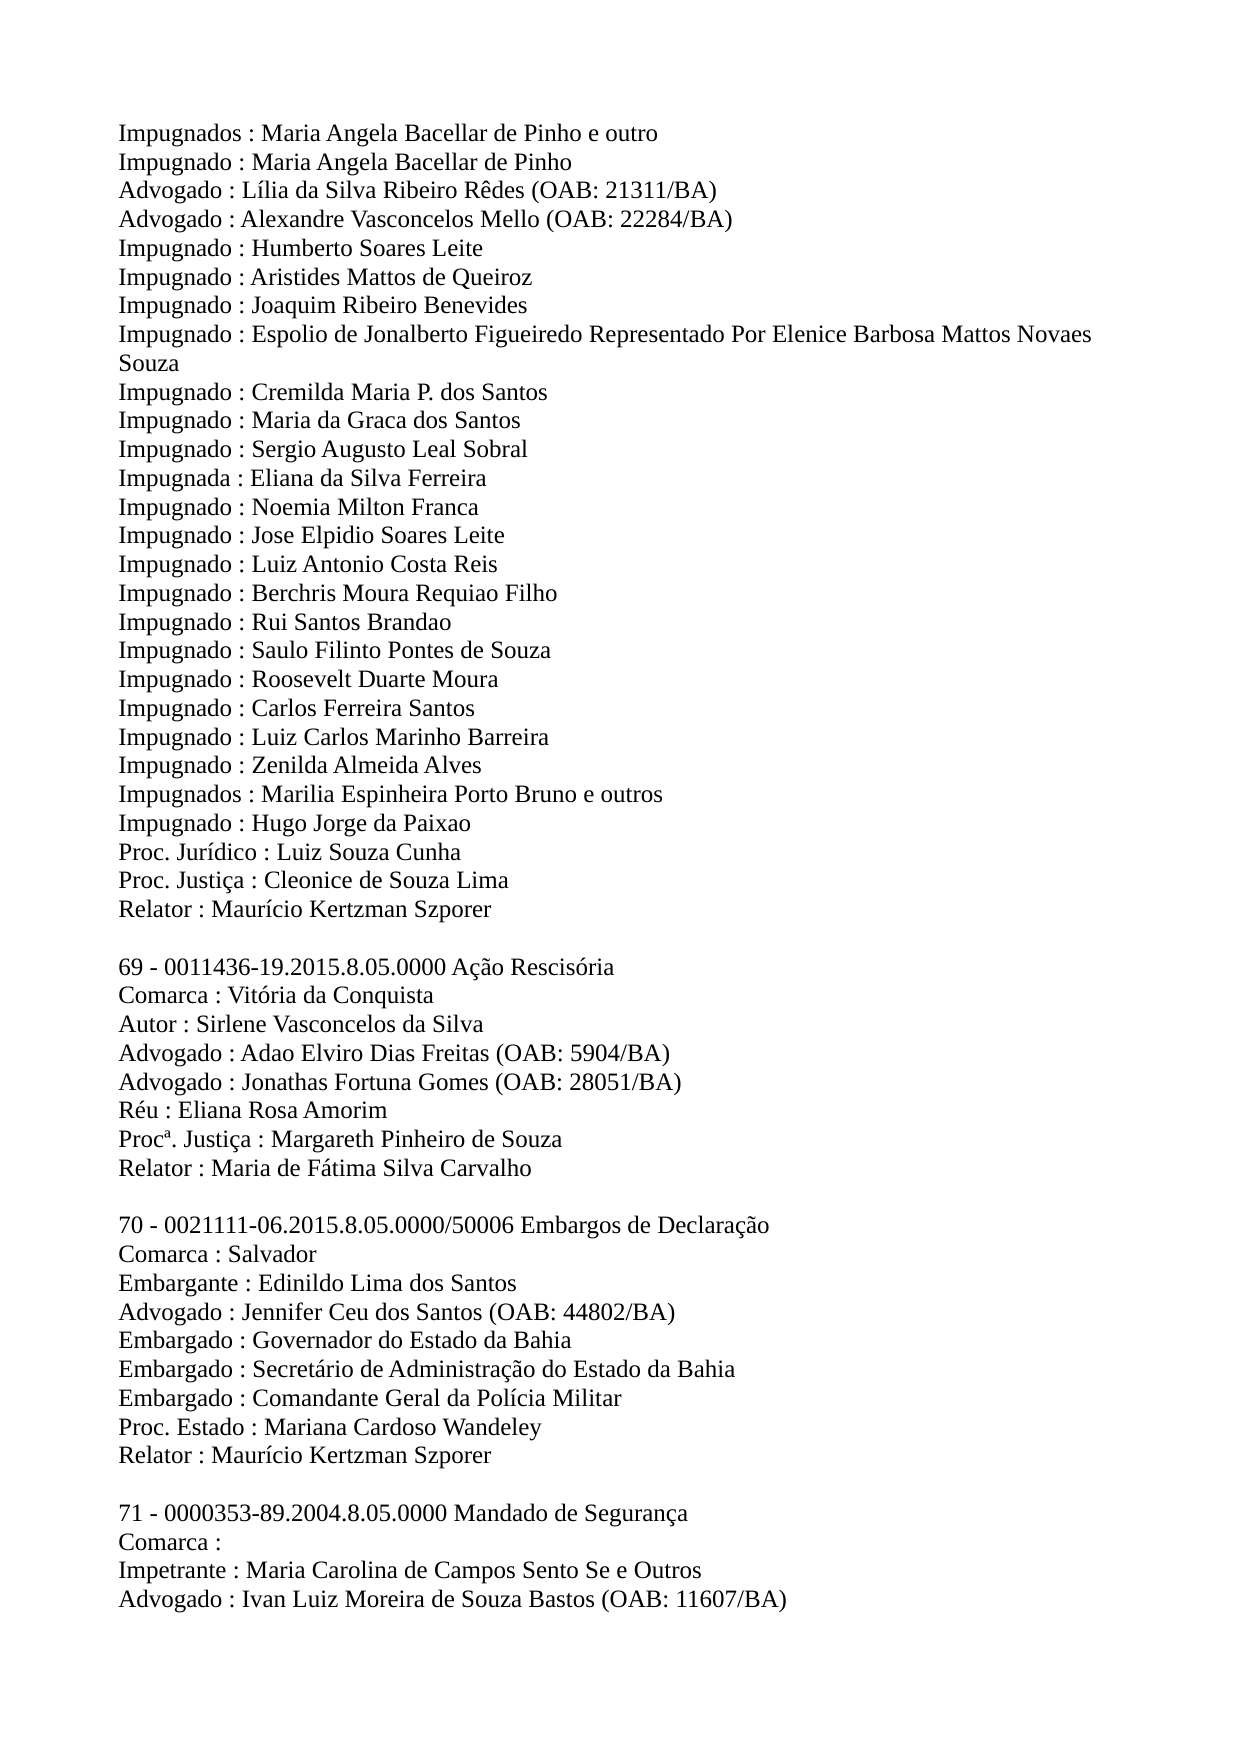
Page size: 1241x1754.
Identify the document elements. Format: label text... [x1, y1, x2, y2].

text 70 - 0021111-06.2015.8.05.0000/50006 Embargos de Declaração [118, 1211, 1122, 1239]
text Comarca : Vitória da Conquista [118, 981, 1122, 1009]
text 71 - 0000353-89.2004.8.05.0000 Mandado de Segurança [118, 1498, 1122, 1527]
text Comarca : Salvador [118, 1239, 1122, 1268]
text Autor : Sirlene Vasconcelos da Silva Advogado : Adao Elviro Dias Freitas (OAB: 5904/BA) Advogado : Jonathas Fortuna Gomes (OAB: 28051/BA) Réu : Eliana Rosa Amorim Procª. Justiça : Margareth Pinheiro de Souza Relator : Maria de Fátima Silva Carvalho [118, 1009, 1122, 1182]
text Impugnados : Maria Angela Bacellar de Pinho e outro Impugnado : Maria Angela Bacellar de Pinho Advogado : Lília da Silva Ribeiro Rêdes (OAB: 21311/BA) Advogado : Alexandre Vasconcelos Mello (OAB: 22284/BA) Impugnado : Humberto Soares Leite Impugnado : Aristides Mattos de Queiroz Impugnado : Joaquim Ribeiro Benevides Impugnado : Espolio de Jonalberto Figueiredo Representado Por Elenice Barbosa Mattos Novaes Souza Impugnado : Cremilda Maria P. dos Santos Impugnado : Maria da Graca dos Santos Impugnado : Sergio Augusto Leal Sobral Impugnada : Eliana da Silva Ferreira Impugnado : Noemia Milton Franca Impugnado : Jose Elpidio Soares Leite Impugnado : Luiz Antonio Costa Reis Impugnado : Berchris Moura Requiao Filho Impugnado : Rui Santos Brandao Impugnado : Saulo Filinto Pontes de Souza Impugnado : Roosevelt Duarte Moura Impugnado : Carlos Ferreira Santos Impugnado : Luiz Carlos Marinho Barreira Impugnado : Zenilda Almeida Alves Impugnados : Marilia Espinheira Porto Bruno e outros Impugnado : Hugo Jorge da Paixao Proc. Jurídico : Luiz Souza Cunha Proc. Justiça : Cleonice de Souza Lima Relator : Maurício Kertzman Szporer [118, 118, 1122, 923]
text Comarca : [118, 1527, 1122, 1556]
text 69 - 0011436-19.2015.8.05.0000 Ação Rescisória [118, 952, 1122, 981]
text Embargante : Edinildo Lima dos Santos Advogado : Jennifer Ceu dos Santos (OAB: 44802/BA) Embargado : Governador do Estado da Bahia Embargado : Secretário de Administração do Estado da Bahia Embargado : Comandante Geral da Polícia Militar Proc. Estado : Mariana Cardoso Wandeley Relator : Maurício Kertzman Szporer [118, 1268, 1122, 1469]
text Impetrante : Maria Carolina de Campos Sento Se e Outros Advogado : Ivan Luiz Moreira de Souza Bastos (OAB: 11607/BA) [118, 1556, 1122, 1613]
